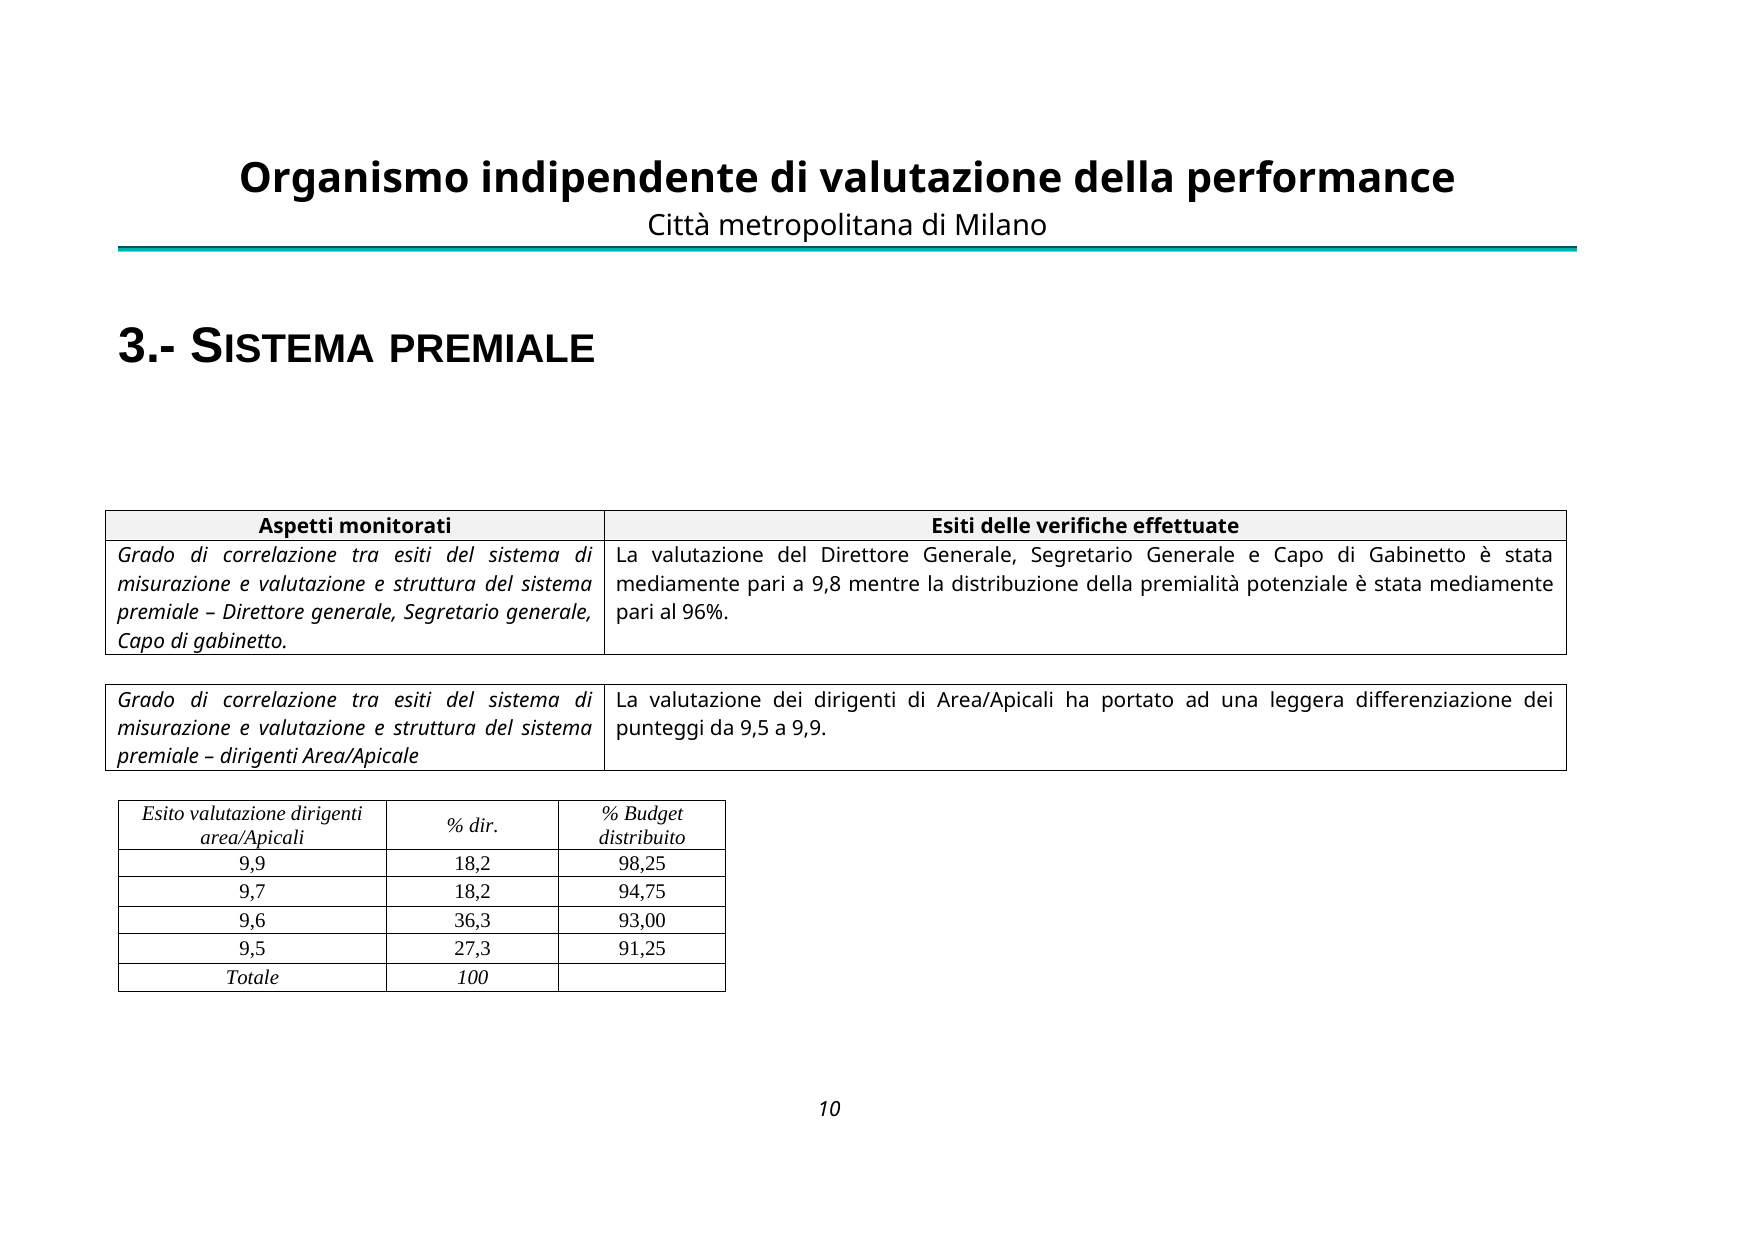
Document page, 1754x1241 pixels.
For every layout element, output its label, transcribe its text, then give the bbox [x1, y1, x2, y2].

table_cell 9,5 [119, 934, 386, 963]
table_cell [559, 964, 725, 991]
table_header % Budget distribuito [559, 801, 725, 849]
table_cell Grado di correlazione tra esiti del sistema di misurazione e valutazione e struttura del sistema premiale – Direttore generale, Segretario generale, Capo di gabinetto. [106, 541, 604, 654]
table_cell 27,3 [387, 934, 558, 963]
table_cell 91,25 [559, 934, 725, 963]
table_cell 9,6 [119, 907, 386, 932]
table_header Aspetti monitorati [106, 511, 604, 539]
table_header Esiti delle verifiche effettuate [605, 511, 1566, 539]
table_cell La valutazione del Direttore Generale, Segretario Generale e Capo di Gabinetto è stata mediamente pari a 9,8 mentre la distribuzione della premialità potenziale è stata mediamente pari al 96%. [605, 541, 1566, 654]
table_cell 98,25 [559, 850, 725, 876]
table_cell 94,75 [559, 877, 725, 906]
table_cell 36,3 [387, 907, 558, 932]
table_cell 93,00 [559, 907, 725, 932]
table_cell 9,9 [119, 850, 386, 876]
table_cell 9,7 [119, 877, 386, 906]
table_header La valutazione dei dirigenti di Area/Apicali ha portato ad una leggera differenziazione dei punteggi da 9,5 a 9,9. [605, 685, 1566, 770]
table_cell 100 [387, 964, 558, 991]
table_cell Totale [119, 964, 386, 991]
table_cell 18,2 [387, 850, 558, 876]
table_cell 18,2 [387, 877, 558, 906]
table_header % dir. [387, 801, 558, 849]
table_header Grado di correlazione tra esiti del sistema di misurazione e valutazione e struttura del sistema premiale – dirigenti Area/Apicale [106, 685, 604, 770]
table_header Esito valutazione dirigenti area/Apicali [119, 801, 386, 849]
subtitle Sistema premiale [118, 315, 1577, 372]
